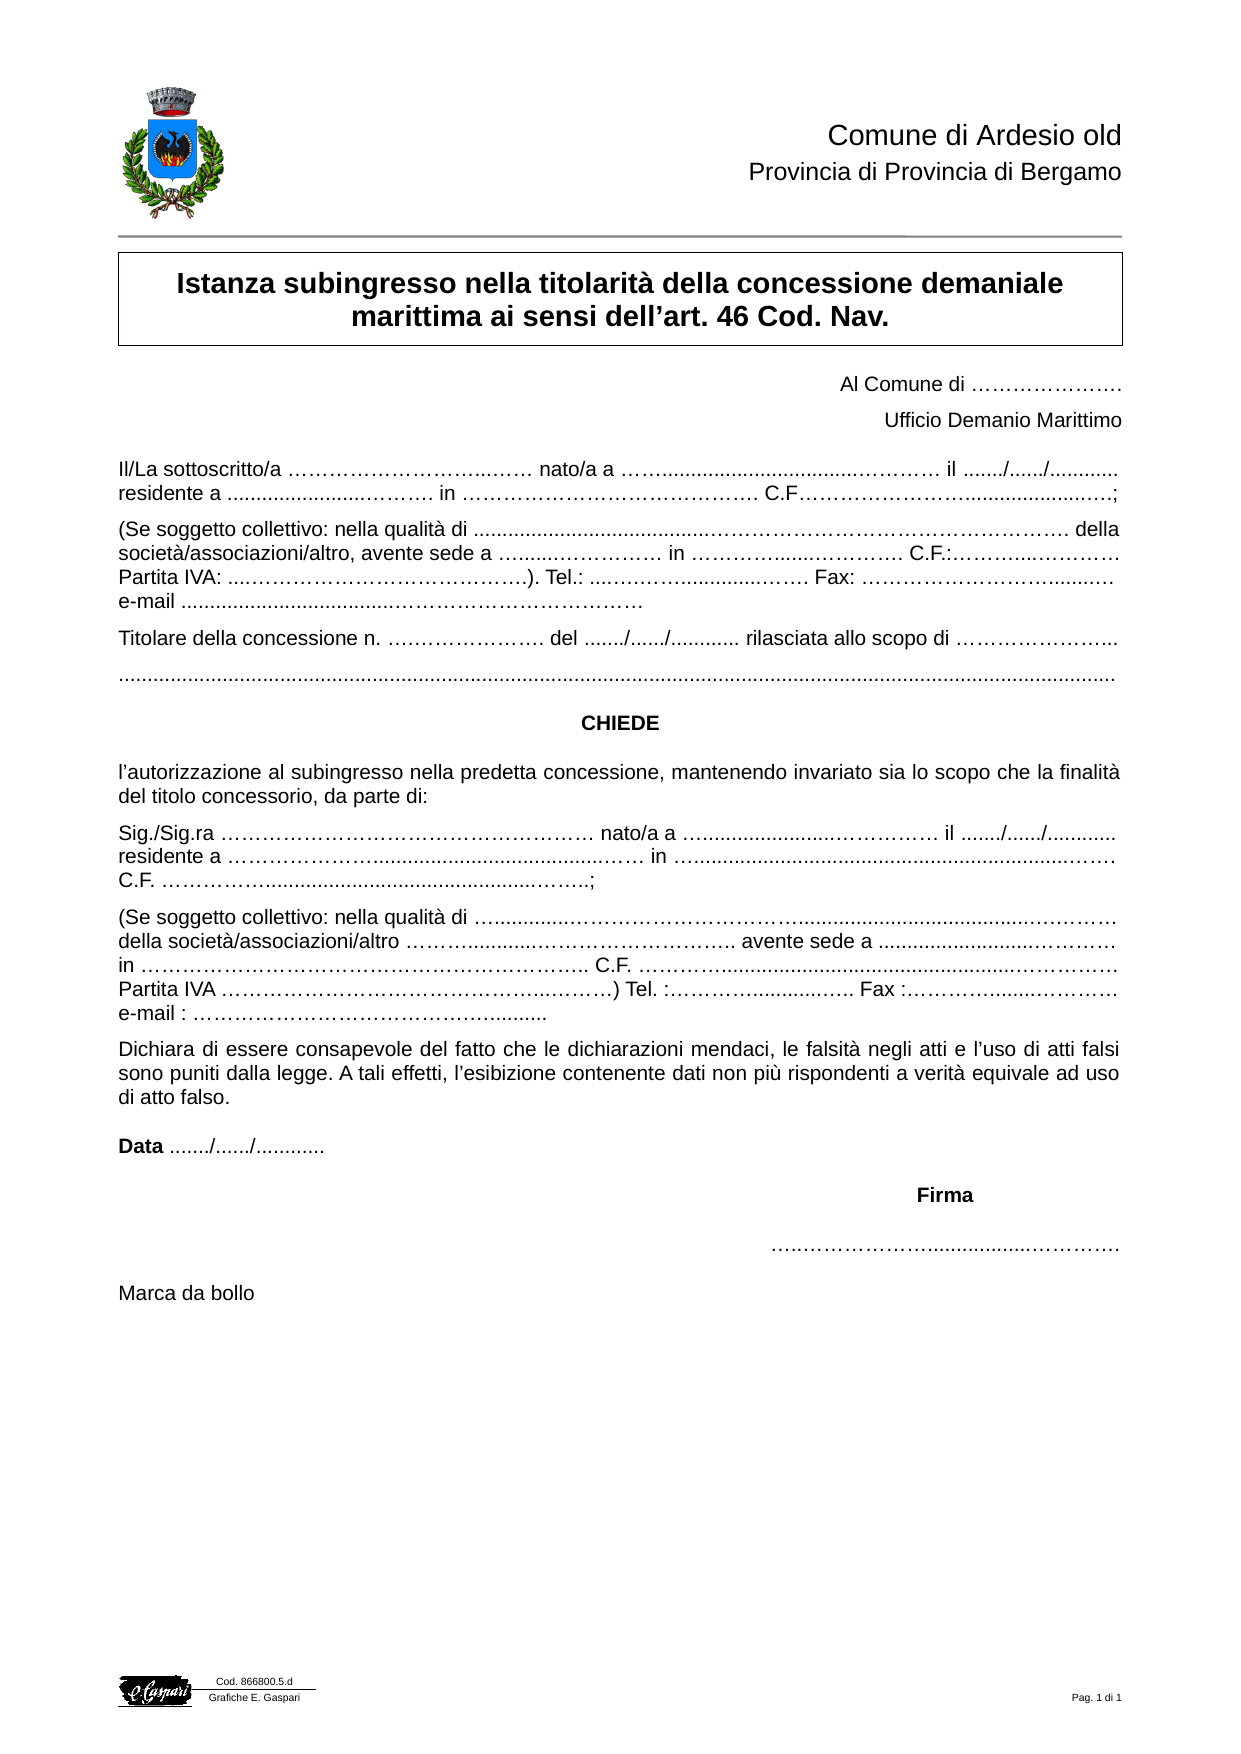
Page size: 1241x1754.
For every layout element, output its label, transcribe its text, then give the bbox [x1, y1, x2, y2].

text (Se soggetto collettivo: nella qualità di ….............……………………………........................................….……… della società/associazioni/altro ………............……………………….. avente sede a ...........................………… in ……………………………………………………….. C.F. …………...................................................…………… Partita IVA ………………………………………...………) Tel. :…………............….. Fax :…………........………… e-mail : ………………………………….….......... [118, 905, 1122, 1024]
text Comune di Ardesio old [224, 118, 1122, 152]
text …..………………..................…………. [118, 1232, 1122, 1256]
text CHIEDE [118, 711, 1122, 735]
text (Se soggetto collettivo: nella qualità di .........................................……………………………………………. della società/associazioni/altro, avente sede a ….......…………… in ………….......…………. C.F.:………....………… Partita IVA: ....………………………………….). Tel.: ....….……..............……. Fax: ………………………........… e-mail .....................................……………………………… [118, 517, 1122, 613]
text Sig./Sig.ra ……………………………………………… nato/a a ….......................…………… il ......./....../............ residente a …………………........................................…… in ….................................................................……. C.F. ……………...............................................……..; [118, 820, 1122, 892]
text Al Comune di …………………. [118, 371, 1122, 395]
table_header Istanza subingresso nella titolarità della concessione demaniale marittima ai sensi dell’art. 46 Cod. Nav. [119, 253, 1122, 345]
text Marca da bollo [118, 1281, 1122, 1305]
text Il/La sottoscritto/a ………………………...…… nato/a a ……..................................………… il ......./....../............ residente a ........................………. in ……………………………………. C.F…………………….....................….; [118, 457, 1122, 505]
text Data ......./....../............ [118, 1134, 1122, 1158]
text ............................................................................................................................................................................. [118, 662, 1122, 686]
text Titolare della concessione n. ….………………. del ......./....../............ rilasciata allo scopo di …………………... [118, 626, 1122, 649]
text Dichiara di essere consapevole del fatto che le dichiarazioni mendaci, le falsità negli atti e l’uso di atti falsi sono puniti dalla legge. A tali effetti, l’esibizione contenente dati non più rispondenti a verità equivale ad uso di atto falso. [118, 1037, 1122, 1109]
text Provincia di Provincia di Bergamo [224, 157, 1122, 185]
picture [118, 1674, 192, 1706]
picture [122, 87, 224, 219]
text Ufficio Demanio Marittimo [118, 408, 1122, 432]
text l’autorizzazione al subingresso nella predetta concessione, mantenendo invariato sia lo scopo che la finalità del titolo concessorio, da parte di: [118, 760, 1122, 808]
text Firma [118, 1183, 1122, 1207]
